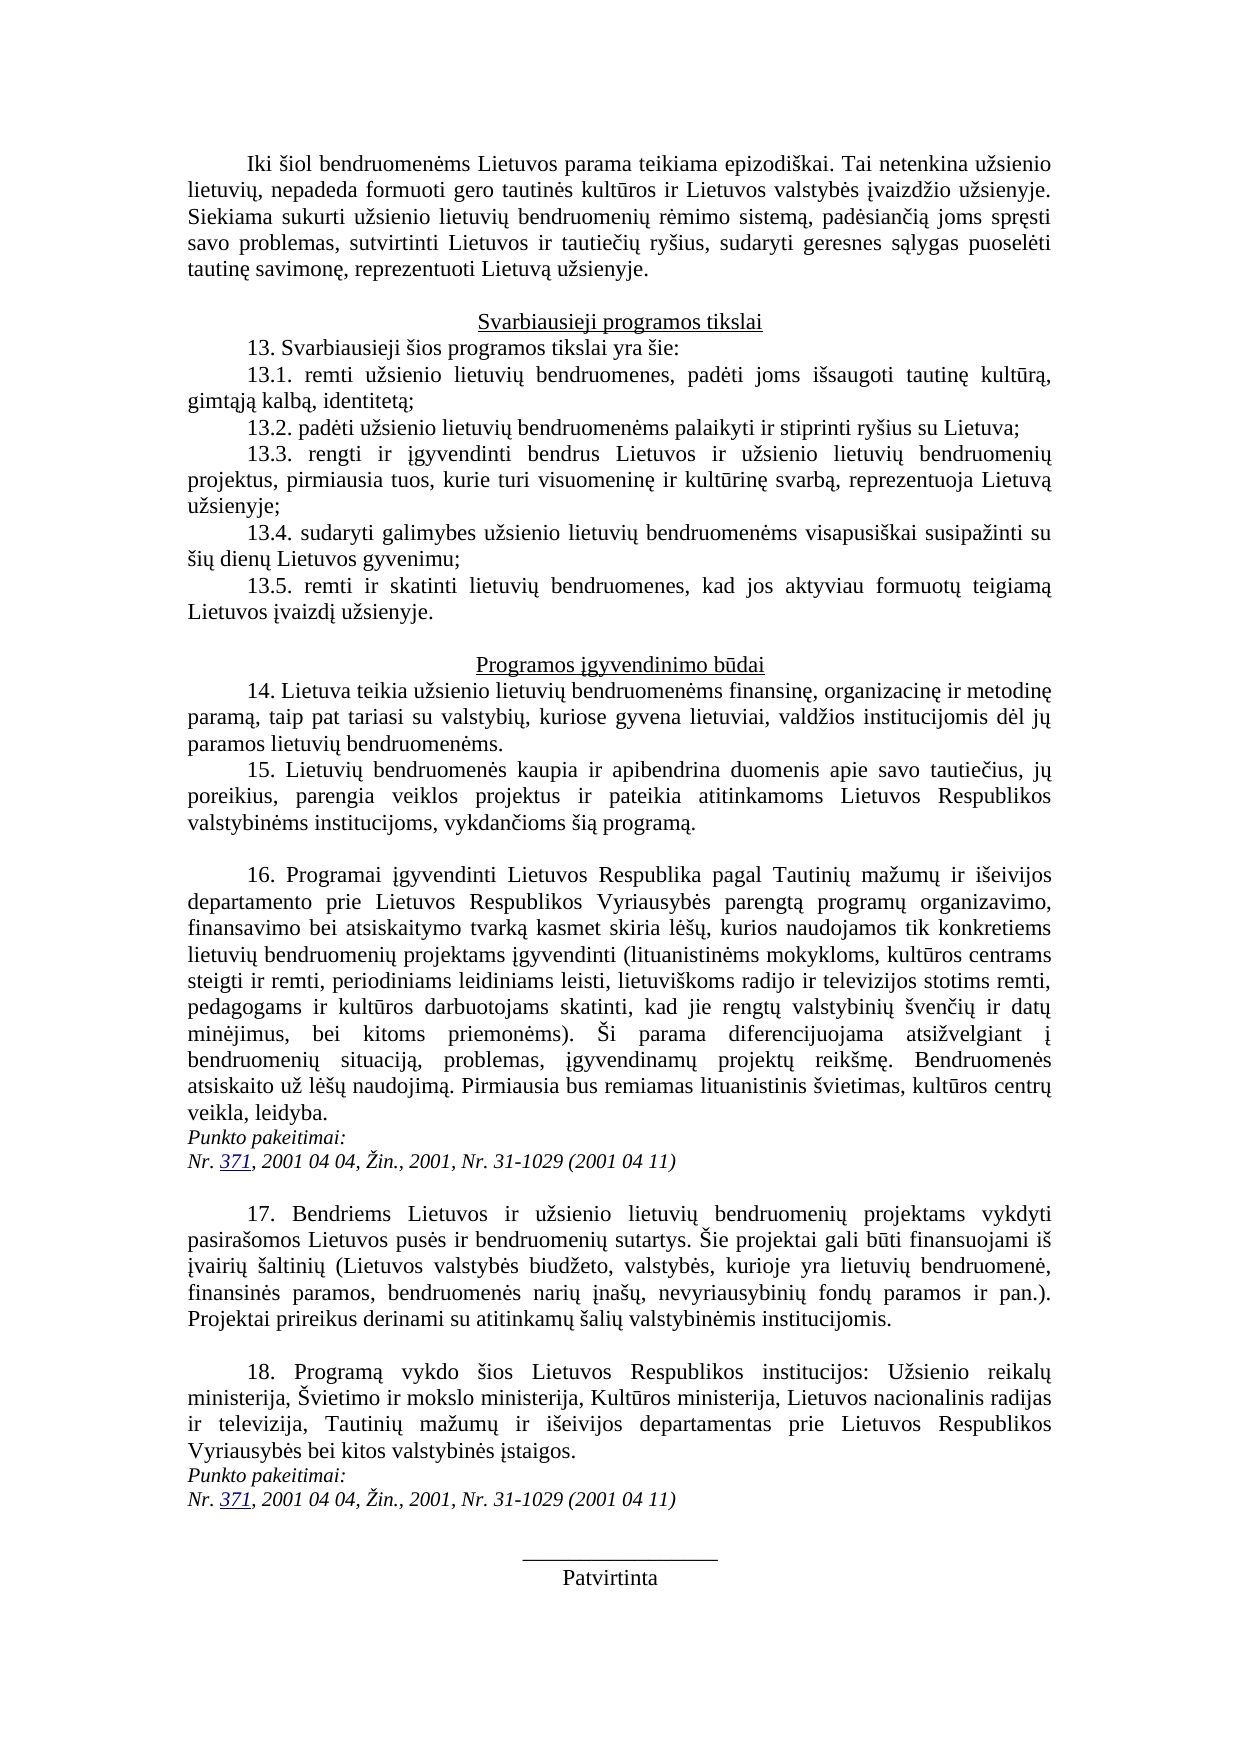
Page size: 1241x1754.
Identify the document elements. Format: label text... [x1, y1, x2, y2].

text 13. Svarbiausieji šios programos tikslai yra šie: [187, 334, 1053, 361]
text 16. Programai įgyvendinti Lietuvos Respublika pagal Tautinių mažumų ir išeivijos departamento prie Lietuvos Respublikos Vyriausybės parengtą programų organizavimo, finansavimo bei atsiskaitymo tvarką kasmet skiria lėšų, kurios naudojamos tik konkretiems lietuvių bendruomenių projektams įgyvendinti (lituanistinėms mokykloms, kultūros centrams steigti ir remti, periodiniams leidiniams leisti, lietuviškoms radijo ir televizijos stotims remti, pedagogams ir kultūros darbuotojams skatinti, kad jie rengtų valstybinių švenčių ir datų minėjimus, bei kitoms priemonėms). Ši parama diferencijuojama atsižvelgiant į bendruomenių situaciją, problemas, įgyvendinamų projektų reikšmę. Bendruomenės atsiskaito už lėšų naudojimą. Pirmiausia bus remiamas lituanistinis švietimas, kultūros centrų veikla, leidyba. [187, 862, 1053, 1125]
subtitle Programos įgyvendinimo būdai [187, 651, 1053, 677]
text Nr. 371, 2001 04 04, Žin., 2001, Nr. 31-1029 (2001 04 11) [187, 1487, 1053, 1511]
text 13.4. sudaryti galimybes užsienio lietuvių bendruomenėms visapusiškai susipažinti su šių dienų Lietuvos gyvenimu; [187, 519, 1053, 572]
text _________________ [187, 1538, 1053, 1564]
text 13.1. remti užsienio lietuvių bendruomenes, padėti joms išsaugoti tautinę kultūrą, gimtąją kalbą, identitetą; [187, 361, 1053, 413]
text Punkto pakeitimai: [187, 1125, 1053, 1149]
subtitle Svarbiausieji programos tikslai [187, 308, 1053, 334]
text Iki šiol bendruomenėms Lietuvos parama teikiama epizodiškai. Tai netenkina užsienio lietuvių, nepadeda formuoti gero tautinės kultūros ir Lietuvos valstybės įvaizdžio užsienyje. Siekiama sukurti užsienio lietuvių bendruomenių rėmimo sistemą, padėsiančią joms spręsti savo problemas, sutvirtinti Lietuvos ir tautiečių ryšius, sudaryti geresnes sąlygas puoselėti tautinę savimonę, reprezentuoti Lietuvą užsienyje. [187, 150, 1053, 282]
text 13.2. padėti užsienio lietuvių bendruomenėms palaikyti ir stiprinti ryšius su Lietuva; [187, 413, 1053, 440]
text Patvirtinta [487, 1564, 1053, 1590]
text 13.3. rengti ir įgyvendinti bendrus Lietuvos ir užsienio lietuvių bendruomenių projektus, pirmiausia tuos, kurie turi visuomeninę ir kultūrinę svarbą, reprezentuoja Lietuvą užsienyje; [187, 440, 1053, 519]
text 15. Lietuvių bendruomenės kaupia ir apibendrina duomenis apie savo tautiečius, jų poreikius, parengia veiklos projektus ir pateikia atitinkamoms Lietuvos Respublikos valstybinėms institucijoms, vykdančioms šią programą. [187, 756, 1053, 835]
text 13.5. remti ir skatinti lietuvių bendruomenes, kad jos aktyviau formuotų teigiamą Lietuvos įvaizdį užsienyje. [187, 572, 1053, 624]
text 18. Programą vykdo šios Lietuvos Respublikos institucijos: Užsienio reikalų ministerija, Švietimo ir mokslo ministerija, Kultūros ministerija, Lietuvos nacionalinis radijas ir televizija, Tautinių mažumų ir išeivijos departamentas prie Lietuvos Respublikos Vyriausybės bei kitos valstybinės įstaigos. [187, 1358, 1053, 1463]
text 14. Lietuva teikia užsienio lietuvių bendruomenėms finansinę, organizacinę ir metodinę paramą, taip pat tariasi su valstybių, kuriose gyvena lietuviai, valdžios institucijomis dėl jų paramos lietuvių bendruomenėms. [187, 677, 1053, 756]
text Punkto pakeitimai: [187, 1463, 1053, 1487]
text 17. Bendriems Lietuvos ir užsienio lietuvių bendruomenių projektams vykdyti pasirašomos Lietuvos pusės ir bendruomenių sutartys. Šie projektai gali būti finansuojami iš įvairių šaltinių (Lietuvos valstybės biudžeto, valstybės, kurioje yra lietuvių bendruomenė, finansinės paramos, bendruomenės narių įnašų, nevyriausybinių fondų paramos ir pan.). Projektai prireikus derinami su atitinkamų šalių valstybinėmis institucijomis. [187, 1199, 1053, 1331]
text Nr. 371, 2001 04 04, Žin., 2001, Nr. 31-1029 (2001 04 11) [187, 1149, 1053, 1173]
